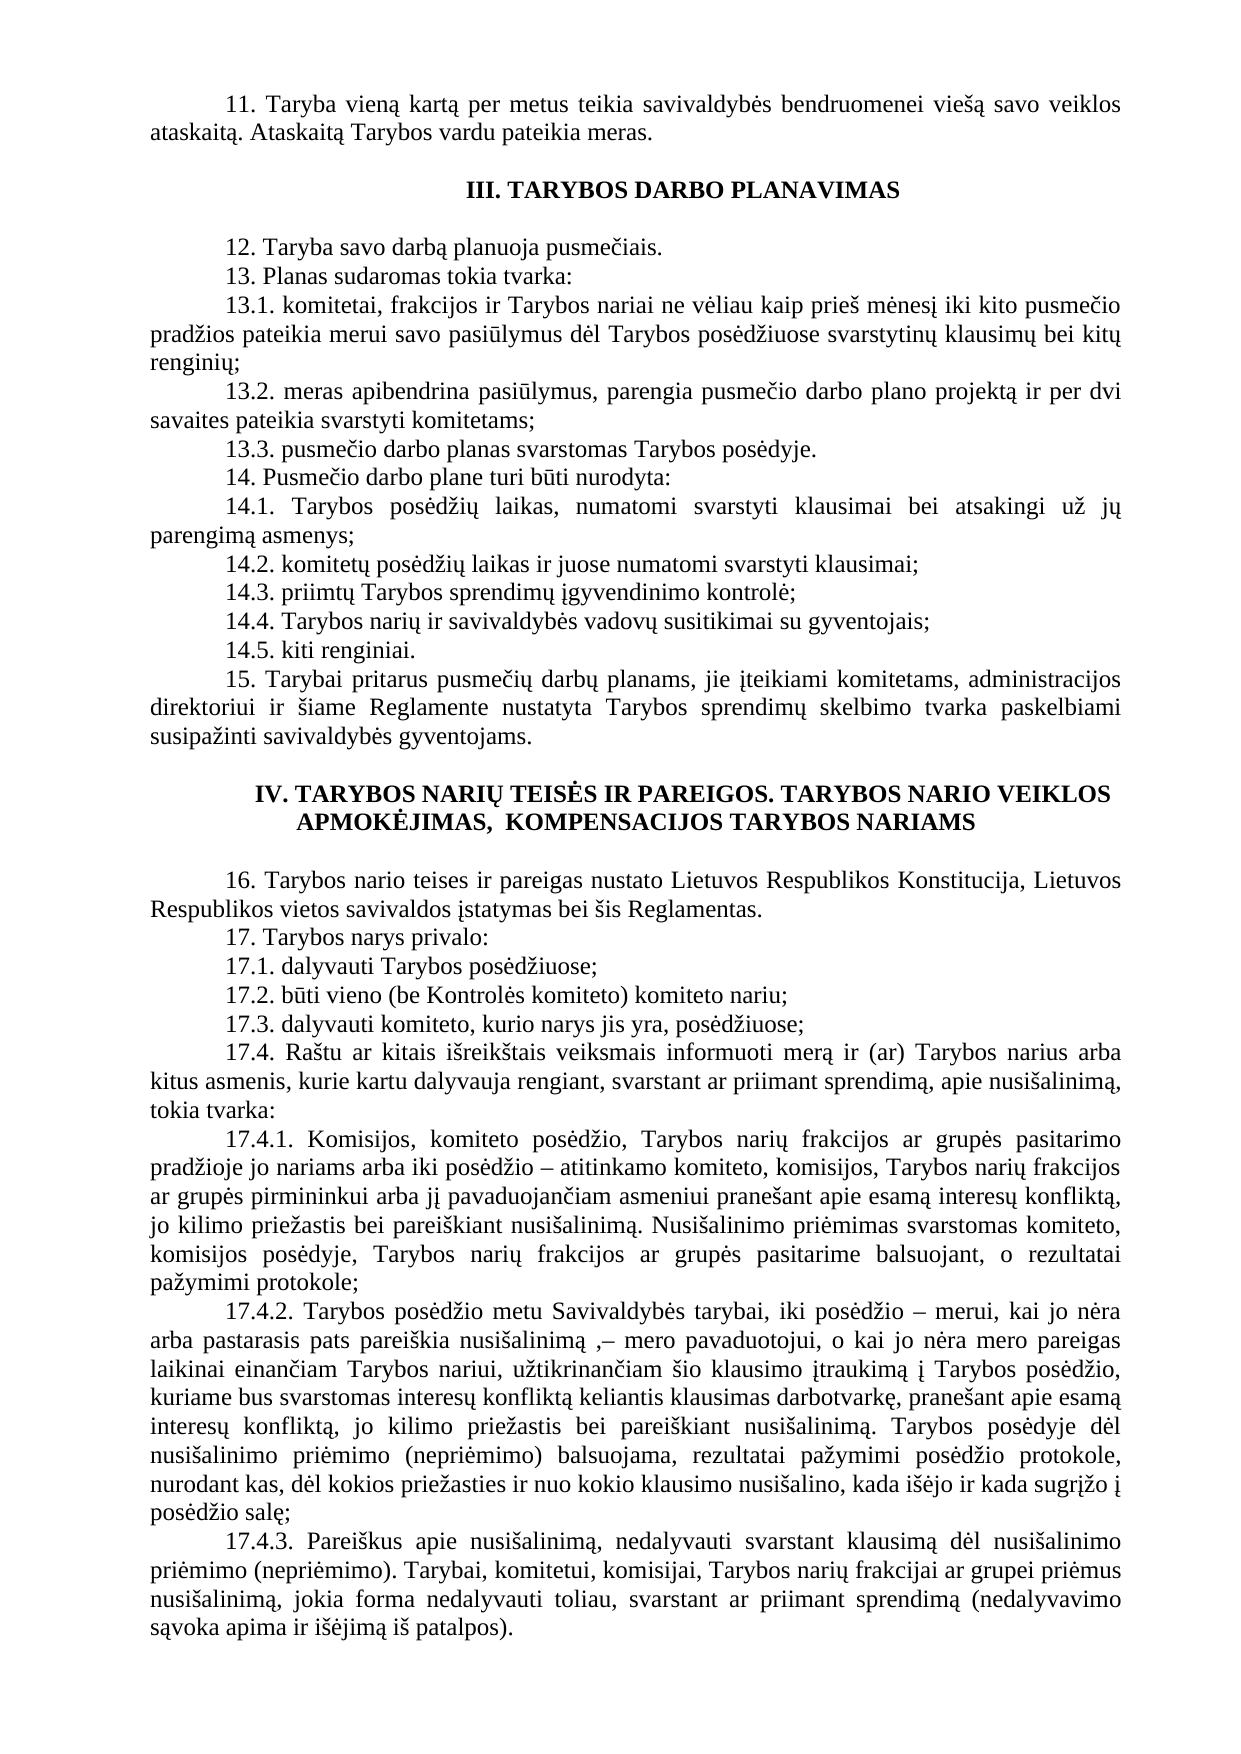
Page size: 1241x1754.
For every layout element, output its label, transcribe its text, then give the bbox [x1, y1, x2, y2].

text 14.3. priimtų Tarybos sprendimų įgyvendinimo kontrolė; [150, 577, 1122, 606]
text IV. TARYBOS NARIŲ TEISĖS IR PAREIGOS. TARYBOS NARIO VEIKLOS APMOKĖJIMAS, KOMPENSACIJOS TARYBOS NARIAMS [150, 779, 1122, 836]
text 14.4. Tarybos narių ir savivaldybės vadovų susitikimai su gyventojais; [150, 606, 1122, 635]
text III. TARYBOS DARBO PLANAVIMAS [150, 175, 1122, 204]
text 17.2. būti vieno (be Kontrolės komiteto) komiteto nariu; [150, 980, 1122, 1009]
text 13.2. meras apibendrina pasiūlymus, parengia pusmečio darbo plano projektą ir per dvi savaites pateikia svarstyti komitetams; [150, 376, 1122, 434]
text 17.4.1. Komisijos, komiteto posėdžio, Tarybos narių frakcijos ar grupės pasitarimo pradžioje jo nariams arba iki posėdžio – atitinkamo komiteto, komisijos, Tarybos narių frakcijos ar grupės pirmininkui arba jį pavaduojančiam asmeniui pranešant apie esamą interesų konfliktą, jo kilimo priežastis bei pareiškiant nusišalinimą. Nusišalinimo priėmimas svarstomas komiteto, komisijos posėdyje, Tarybos narių frakcijos ar grupės pasitarime balsuojant, o rezultatai pažymimi protokole; [150, 1124, 1122, 1296]
text 14.5. kiti renginiai. [150, 635, 1122, 664]
text 17.4.3. Pareiškus apie nusišalinimą, nedalyvauti svarstant klausimą dėl nusišalinimo priėmimo (nepriėmimo). Tarybai, komitetui, komisijai, Tarybos narių frakcijai ar grupei priėmus nusišalinimą, jokia forma nedalyvauti toliau, svarstant ar priimant sprendimą (nedalyvavimo sąvoka apima ir išėjimą iš patalpos). [150, 1526, 1122, 1641]
text 16. Tarybos nario teises ir pareigas nustato Lietuvos Respublikos Konstitucija, Lietuvos Respublikos vietos savivaldos įstatymas bei šis Reglamentas. [150, 865, 1122, 922]
text 11. Taryba vieną kartą per metus teikia savivaldybės bendruomenei viešą savo veiklos ataskaitą. Ataskaitą Tarybos vardu pateikia meras. [150, 89, 1122, 146]
text 14.1. Tarybos posėdžių laikas, numatomi svarstyti klausimai bei atsakingi už jų parengimą asmenys; [150, 491, 1122, 549]
text 14.2. komitetų posėdžių laikas ir juose numatomi svarstyti klausimai; [150, 549, 1122, 577]
text 12. Taryba savo darbą planuoja pusmečiais. [150, 232, 1122, 261]
text 17.3. dalyvauti komiteto, kurio narys jis yra, posėdžiuose; [150, 1009, 1122, 1037]
text 14. Pusmečio darbo plane turi būti nurodyta: [150, 462, 1122, 491]
text 17. Tarybos narys privalo: [150, 922, 1122, 951]
text 13. Planas sudaromas tokia tvarka: [150, 261, 1122, 290]
text 17.4. Raštu ar kitais išreikštais veiksmais informuoti merą ir (ar) Tarybos narius arba kitus asmenis, kurie kartu dalyvauja rengiant, svarstant ar priimant sprendimą, apie nusišalinimą, tokia tvarka: [150, 1037, 1122, 1124]
text 15. Tarybai pritarus pusmečių darbų planams, jie įteikiami komitetams, administracijos direktoriui ir šiame Reglamente nustatyta Tarybos sprendimų skelbimo tvarka paskelbiami susipažinti savivaldybės gyventojams. [150, 664, 1122, 750]
text 13.1. komitetai, frakcijos ir Tarybos nariai ne vėliau kaip prieš mėnesį iki kito pusmečio pradžios pateikia merui savo pasiūlymus dėl Tarybos posėdžiuose svarstytinų klausimų bei kitų renginių; [150, 290, 1122, 376]
text 17.1. dalyvauti Tarybos posėdžiuose; [150, 951, 1122, 980]
text 17.4.2. Tarybos posėdžio metu Savivaldybės tarybai, iki posėdžio – merui, kai jo nėra arba pastarasis pats pareiškia nusišalinimą ,– mero pavaduotojui, o kai jo nėra mero pareigas laikinai einančiam Tarybos nariui, užtikrinančiam šio klausimo įtraukimą į Tarybos posėdžio, kuriame bus svarstomas interesų konfliktą keliantis klausimas darbotvarkę, pranešant apie esamą interesų konfliktą, jo kilimo priežastis bei pareiškiant nusišalinimą. Tarybos posėdyje dėl nusišalinimo priėmimo (nepriėmimo) balsuojama, rezultatai pažymimi posėdžio protokole, nurodant kas, dėl kokios priežasties ir nuo kokio klausimo nusišalino, kada išėjo ir kada sugrįžo į posėdžio salę; [150, 1296, 1122, 1526]
text 13.3. pusmečio darbo planas svarstomas Tarybos posėdyje. [150, 434, 1122, 462]
